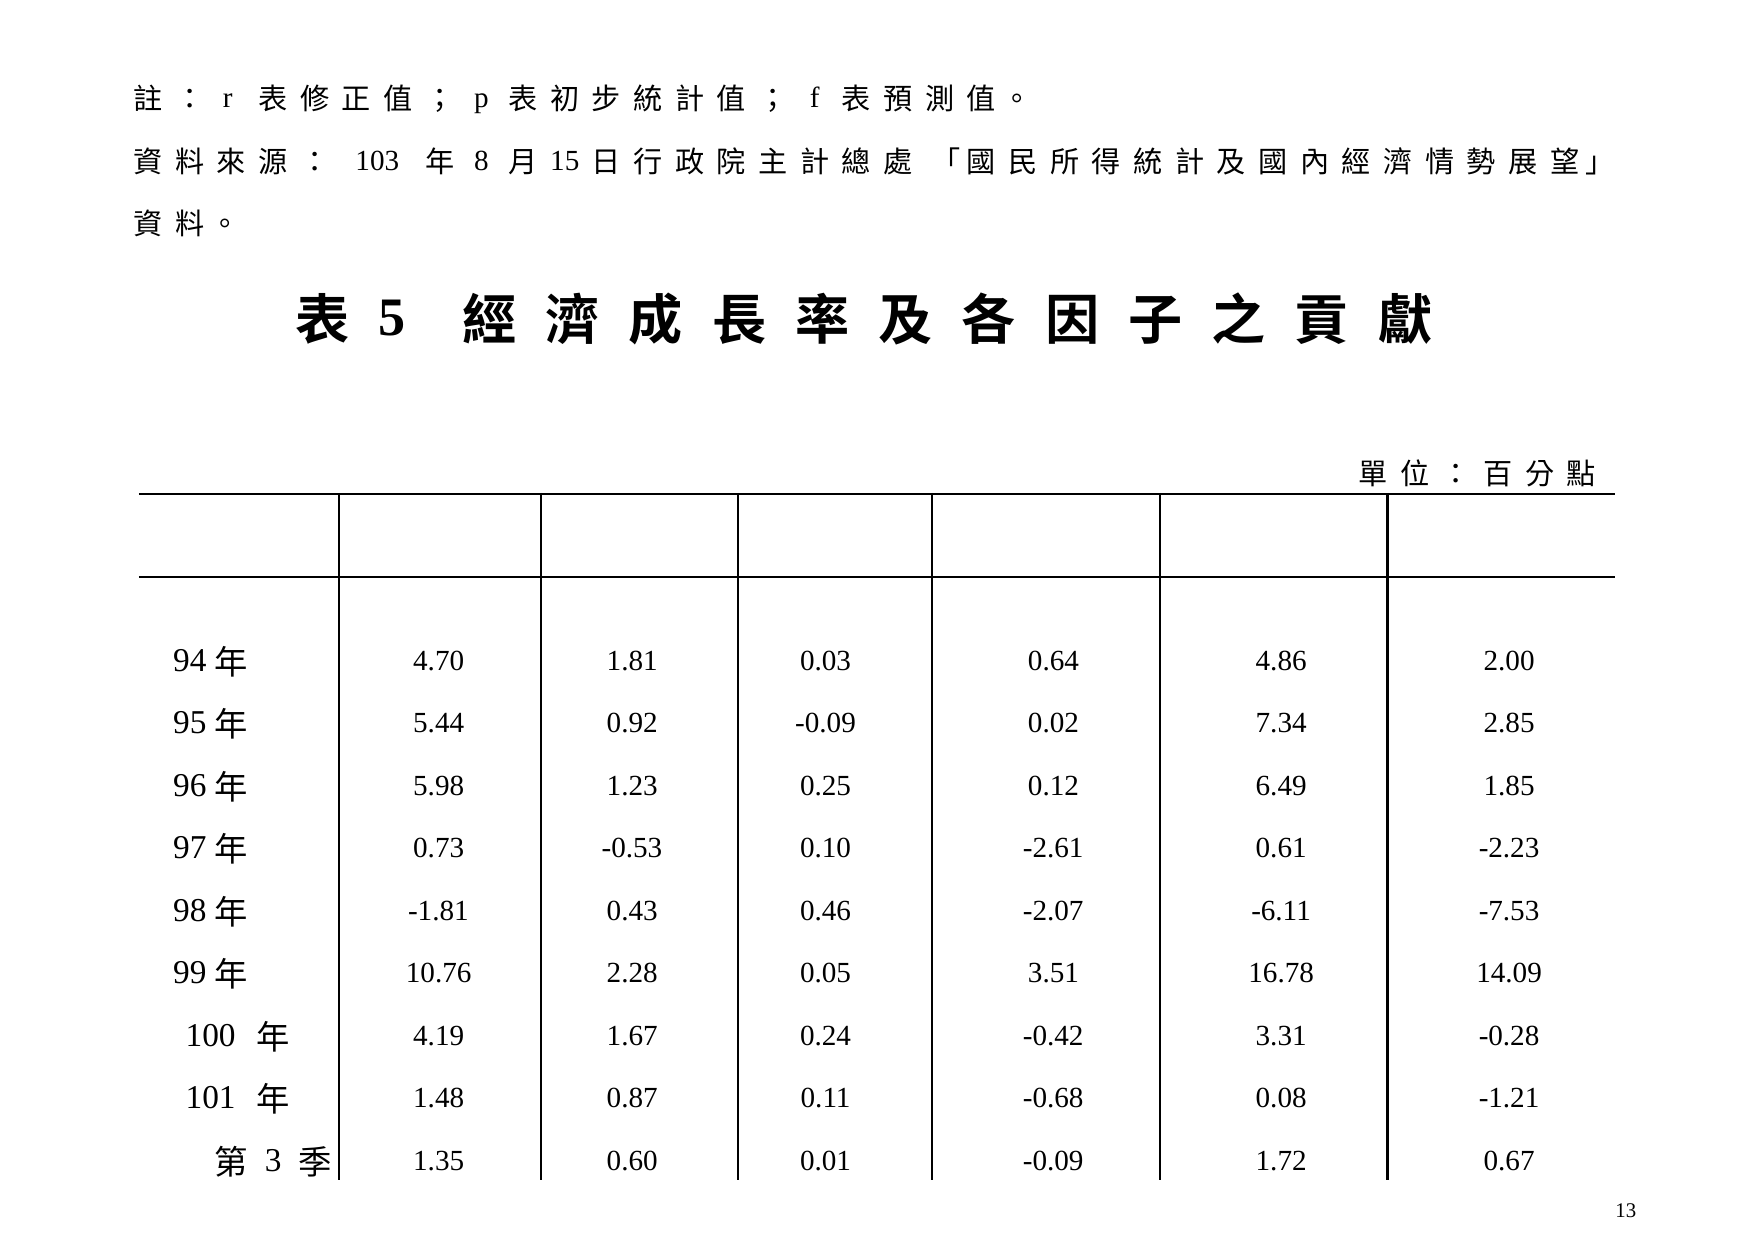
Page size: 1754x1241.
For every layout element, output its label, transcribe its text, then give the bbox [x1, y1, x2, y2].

table_cell 101年 [139, 1055, 338, 1118]
table_header 民間消費 [542, 495, 737, 576]
table_cell 7.34 [1161, 680, 1386, 743]
table_header 年（季）別 [139, 495, 338, 576]
table_cell 95年 [139, 680, 338, 743]
table_header 商品及服務 輸出 [1161, 495, 1386, 576]
table_cell 4.70 [340, 578, 540, 680]
text 註：r 表修正值；p表初步統計值；f表預測值。 [127, 55, 1627, 118]
table_cell 0.11 [739, 1055, 931, 1118]
table_cell 第3季 [139, 1118, 338, 1180]
table_cell 0.12 [933, 743, 1159, 805]
table_cell -7.53 [1389, 868, 1615, 930]
table_cell 0.25 [739, 743, 931, 805]
table_cell -6.11 [1161, 868, 1386, 930]
table_cell 10.76 [340, 930, 540, 993]
table_cell -0.09 [739, 680, 931, 743]
table_cell 2.00 [1389, 578, 1615, 680]
table_cell -0.68 [933, 1055, 1159, 1118]
table_cell 2.85 [1389, 680, 1615, 743]
table_cell 0.73 [340, 805, 540, 868]
table_cell 0.10 [739, 805, 931, 868]
text 資料來源：103年8月15日行政院主計總處「國民所得統計及國內經濟情勢展望」資料。 [127, 118, 1627, 243]
table_cell 4.86 [1161, 578, 1386, 680]
text 表5 經濟成長率及各因子之貢獻 [127, 243, 1601, 368]
table_cell 1.35 [340, 1118, 540, 1180]
table_cell 3.31 [1161, 993, 1386, 1055]
table_cell -1.81 [340, 868, 540, 930]
table_header 政府消費 [739, 495, 931, 576]
table_cell 4.19 [340, 993, 540, 1055]
table_cell -2.07 [933, 868, 1159, 930]
table_cell 1.72 [1161, 1118, 1386, 1180]
table_cell 0.02 [933, 680, 1159, 743]
table_cell 94年 [139, 578, 338, 680]
table_cell 16.78 [1161, 930, 1386, 993]
table_cell 0.67 [1389, 1118, 1615, 1180]
table_cell 1.85 [1389, 743, 1615, 805]
table_cell 0.46 [739, 868, 931, 930]
table_cell 100年 [139, 993, 338, 1055]
table_header 固定資本 形成毛額 [933, 495, 1159, 576]
table_cell 98年 [139, 868, 338, 930]
table_cell -0.42 [933, 993, 1159, 1055]
table_cell 5.98 [340, 743, 540, 805]
table_cell 99年 [139, 930, 338, 993]
table_cell -0.53 [542, 805, 737, 868]
table_cell 0.64 [933, 578, 1159, 680]
table_cell -2.23 [1389, 805, 1615, 868]
table_cell 0.03 [739, 578, 931, 680]
table_cell 0.43 [542, 868, 737, 930]
table_cell 6.49 [1161, 743, 1386, 805]
table_cell 0.05 [739, 930, 931, 993]
table_cell 97年 [139, 805, 338, 868]
text 單位：百分點 [127, 430, 1602, 493]
table_header 經濟成長率 [340, 495, 540, 576]
table_cell -0.28 [1389, 993, 1615, 1055]
table_cell 1.23 [542, 743, 737, 805]
table_cell 0.92 [542, 680, 737, 743]
table_cell 1.67 [542, 993, 737, 1055]
table_cell 96年 [139, 743, 338, 805]
table_cell 0.24 [739, 993, 931, 1055]
table_cell -0.09 [933, 1118, 1159, 1180]
table_cell -2.61 [933, 805, 1159, 868]
table_cell 5.44 [340, 680, 540, 743]
table_cell -1.21 [1389, 1055, 1615, 1118]
table_cell 1.48 [340, 1055, 540, 1118]
table_cell 0.60 [542, 1118, 737, 1180]
table_cell 0.01 [739, 1118, 931, 1180]
table_cell 3.51 [933, 930, 1159, 993]
table_cell 0.87 [542, 1055, 737, 1118]
table_cell 14.09 [1389, 930, 1615, 993]
table_cell 1.81 [542, 578, 737, 680]
table_cell 2.28 [542, 930, 737, 993]
table_cell 0.08 [1161, 1055, 1386, 1118]
table_header 商品及服務 輸入 [1389, 495, 1615, 576]
table_cell 0.61 [1161, 805, 1386, 868]
